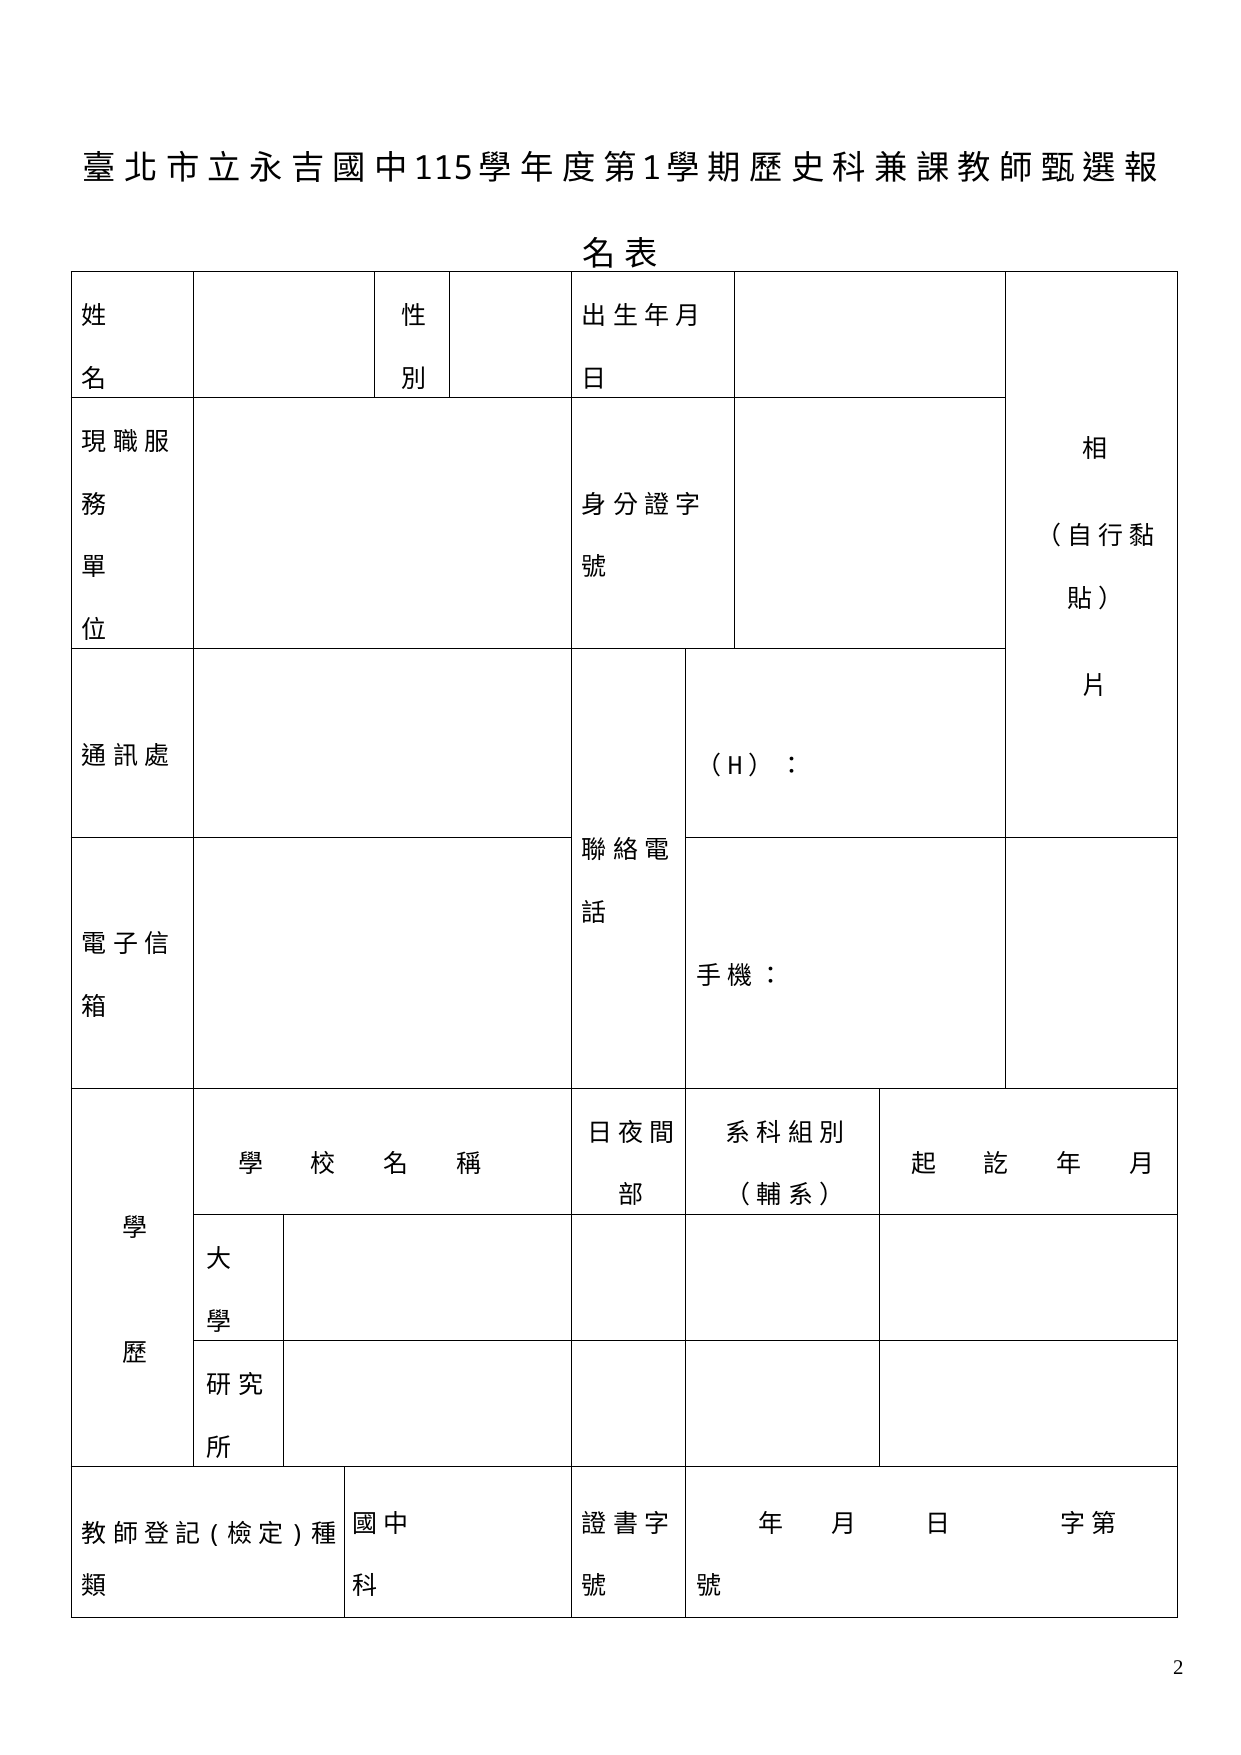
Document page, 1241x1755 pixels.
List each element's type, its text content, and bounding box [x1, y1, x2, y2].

table_cell 大 學 [194, 1215, 283, 1340]
table_cell 學 校 名 稱 [194, 1089, 571, 1214]
table_header 相 （自行黏貼） 片 [1006, 272, 1177, 837]
table_cell （H）： [686, 649, 1005, 837]
table_cell 身分證字號 [572, 398, 734, 648]
table_header [735, 272, 1005, 397]
table_cell 現職服務 單 位 [72, 398, 193, 648]
table_cell 通訊處 [72, 649, 193, 837]
table_cell 年 月 日 字第 號 [686, 1467, 1177, 1617]
text 臺北市立永吉國中115學年度第1學期歷史科兼課教師甄選報名表 [68, 84, 1172, 271]
table_cell [284, 1215, 571, 1340]
table_cell 起 訖 年 月 [880, 1089, 1177, 1214]
table_cell 聯絡電話 [572, 649, 685, 1088]
table_cell 系科組別（輔系） [686, 1089, 879, 1214]
table_cell [1006, 838, 1177, 1088]
table_header [194, 272, 374, 397]
table_cell 證書字號 [572, 1467, 685, 1617]
table_cell [284, 1341, 571, 1466]
table_header 姓 名 [72, 272, 193, 397]
table_header [450, 272, 571, 397]
table_cell [572, 1215, 685, 1340]
table_cell 手機： [686, 838, 1005, 1088]
table_cell [735, 398, 1005, 648]
table_cell 電子信箱 [72, 838, 193, 1088]
table_header 性 別 [375, 272, 449, 397]
table_cell 日夜間部 [572, 1089, 685, 1214]
table_cell 教師登記(檢定)種類 [72, 1467, 344, 1617]
table_cell [194, 838, 571, 1088]
table_cell 學 歷 [72, 1089, 193, 1466]
table_cell [686, 1215, 879, 1340]
table_cell [572, 1341, 685, 1466]
table_cell [194, 649, 571, 837]
table_cell 國中 科 [345, 1467, 571, 1617]
table_cell [880, 1215, 1177, 1340]
table_header 出生年月日 [572, 272, 734, 397]
table_cell [686, 1341, 879, 1466]
table_cell [880, 1341, 1177, 1466]
table_cell 研究所 [194, 1341, 283, 1466]
table_cell [194, 398, 571, 648]
